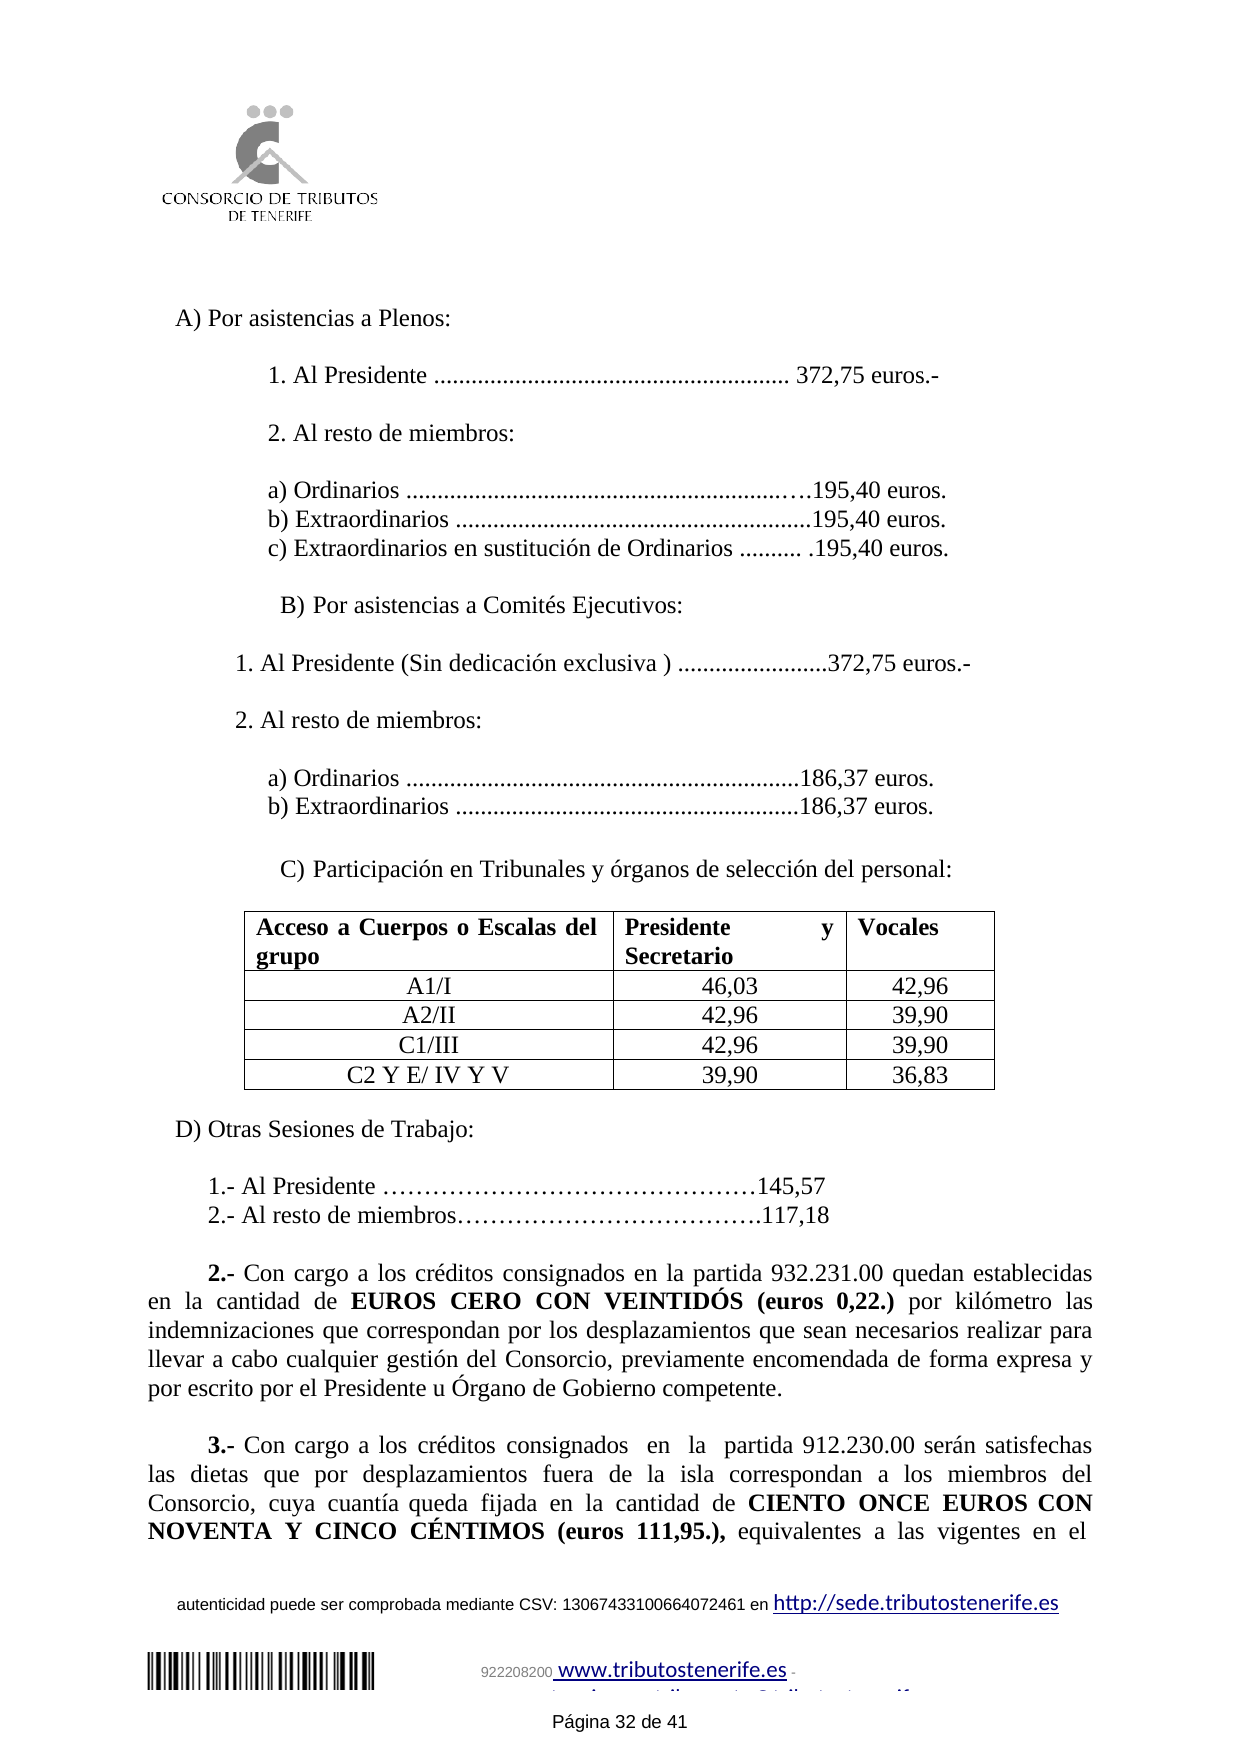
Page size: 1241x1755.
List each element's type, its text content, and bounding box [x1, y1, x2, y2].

table_header Presidente y Secretario [614, 912, 846, 970]
table_cell 39,90 [614, 1060, 846, 1089]
table_cell A2/II [245, 1001, 613, 1029]
table_cell 42,96 [614, 1030, 846, 1059]
table_cell 46,03 [614, 971, 846, 999]
text b) Extraordinarios .........................................................195,40 euros. [268, 504, 1105, 533]
text 2. Al resto de miembros: [268, 418, 1105, 446]
text 3.- Con cargo a los créditos consignados en la partida 912.230.00 serán satisfechas las dietas que por desplazamientos fuera de la isla correspondan a los miembros del Consorcio, cuya cuantía queda fijada en la cantidad de CIENTO ONCE EUROS CON NOVENTA Y CINCO CÉNTIMOS (euros 111,95.), equivalentes a las vigentes en el [148, 1430, 1093, 1545]
list Por asistencias a Plenos: [175, 303, 1105, 331]
list Otras Sesiones de Trabajo: [175, 1114, 1105, 1143]
table_cell 36,83 [847, 1060, 994, 1089]
table_cell 42,96 [847, 971, 994, 999]
text a) Ordinarios ............................................................….195,40 euros. [268, 475, 1105, 504]
list Al resto de miembros: [235, 705, 1105, 734]
list Participación en Tribunales y órganos de selección del personal: [280, 854, 1105, 882]
table_header Vocales [847, 912, 994, 970]
table_cell 42,96 [614, 1001, 846, 1029]
text b) Extraordinarios .......................................................186,37 euros. [268, 791, 1105, 820]
table_header Acceso a Cuerpos o Escalas del grupo [245, 912, 613, 970]
table_cell C2 Y E/ IV Y V [245, 1060, 613, 1089]
text a) Ordinarios ...............................................................186,37 euros. [268, 763, 1105, 791]
text 1. Al Presidente ......................................................... 372,75 euros.- [268, 360, 1105, 389]
table_cell A1/I [245, 971, 613, 999]
text c) Extraordinarios en sustitución de Ordinarios .......... .195,40 euros. [268, 533, 1105, 561]
text 2.- Con cargo a los créditos consignados en la partida 932.231.00 quedan establecidas en la cantidad de EUROS CERO CON VEINTIDÓS (euros 0,22.) por kilómetro las indemnizaciones que correspondan por los desplazamientos que sean necesarios realizar para llevar a cabo cualquier gestión del Consorcio, previamente encomendada de forma expresa y por escrito por el Presidente u Órgano de Gobierno competente. [148, 1258, 1093, 1401]
table_cell C1/III [245, 1030, 613, 1059]
list Por asistencias a Comités Ejecutivos: [280, 590, 1105, 619]
text 1.- Al Presidente ………………………………………145,57 2.- Al resto de miembros……………………………….117,18 [208, 1171, 840, 1229]
table_cell 39,90 [847, 1030, 994, 1059]
table_cell 39,90 [847, 1001, 994, 1029]
list Al Presidente (Sin dedicación exclusiva ) ........................372,75 euros.- [235, 648, 1105, 676]
